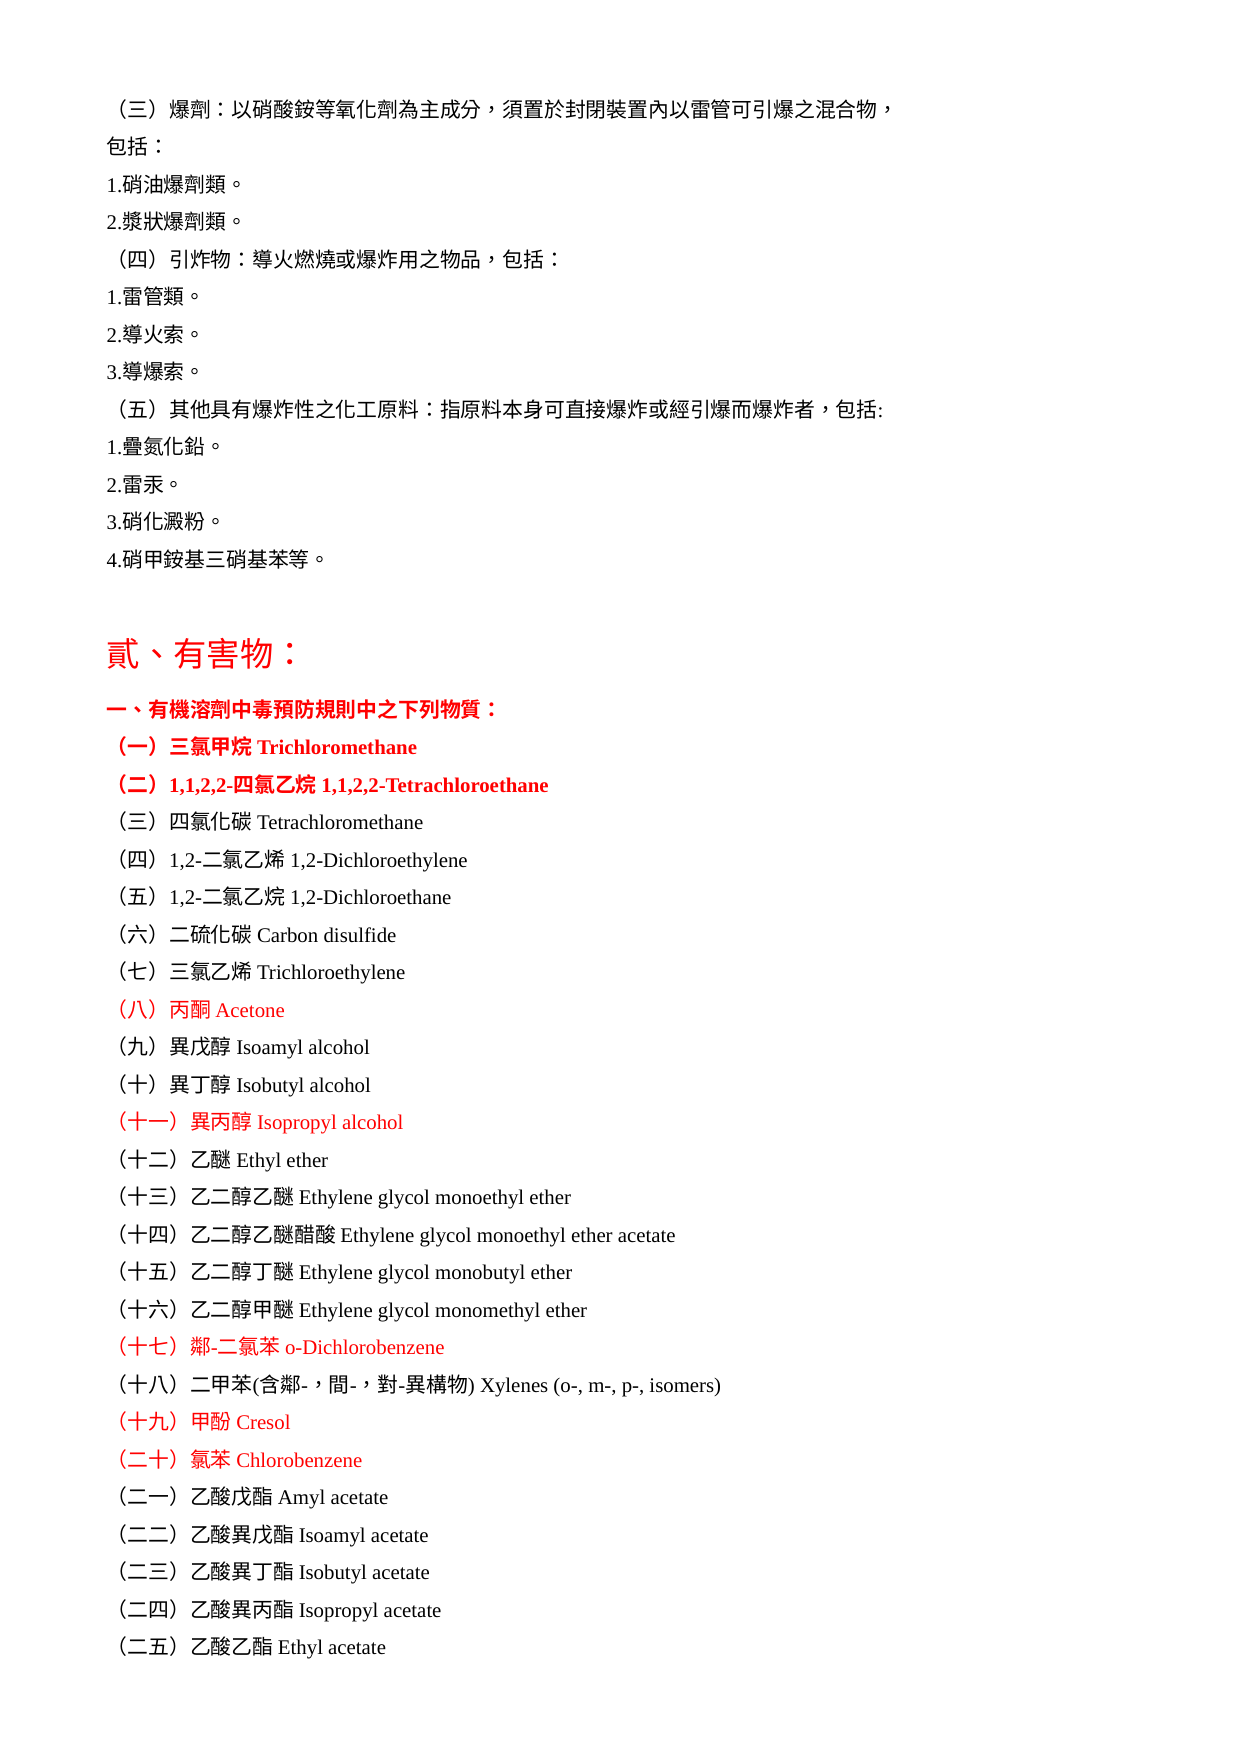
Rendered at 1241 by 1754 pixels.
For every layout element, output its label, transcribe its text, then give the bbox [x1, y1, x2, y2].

text （二二）乙酸異戊酯 Isoamyl acetate [106, 1514, 1152, 1552]
text （二四）乙酸異丙酯 Isopropyl acetate [106, 1589, 1152, 1627]
text 1.疊氮化鉛。 [106, 427, 1152, 464]
text 一、有機溶劑中毒預防規則中之下列物質： [106, 689, 1152, 727]
text （十）異丁醇 Isobutyl alcohol [106, 1064, 1152, 1102]
text （一）三氯甲烷 Trichloromethane [106, 727, 1152, 764]
text （八）丙酮 Acetone [106, 989, 1152, 1027]
text （十一）異丙醇 Isopropyl alcohol [106, 1102, 1152, 1139]
text （五）1,2-二氯乙烷 1,2-Dichloroethane [106, 877, 1152, 914]
text 1.硝油爆劑類。 [106, 164, 1152, 202]
text （十二）乙醚 Ethyl ether [106, 1139, 1152, 1177]
text 3.硝化澱粉。 [106, 502, 1152, 539]
text （十三）乙二醇乙醚 Ethylene glycol monoethyl ether [106, 1177, 1152, 1214]
text （七）三氯乙烯 Trichloroethylene [106, 952, 1152, 989]
text （十五）乙二醇丁醚 Ethylene glycol monobutyl ether [106, 1252, 1152, 1289]
text （六）二硫化碳 Carbon disulfide [106, 914, 1152, 952]
text 包括： [106, 127, 1152, 164]
text （二三）乙酸異丁酯 Isobutyl acetate [106, 1552, 1152, 1589]
text （五）其他具有爆炸性之化工原料：指原料本身可直接爆炸或經引爆而爆炸者，包括: [106, 389, 1152, 427]
text （二十）氯苯 Chlorobenzene [106, 1439, 1152, 1477]
text （三）爆劑：以硝酸銨等氧化劑為主成分，須置於封閉裝置內以雷管可引爆之混合物， [106, 89, 1152, 127]
text （三）四氯化碳 Tetrachloromethane [106, 802, 1152, 839]
text 貳、有害物： [106, 614, 1152, 689]
text （十四）乙二醇乙醚醋酸 Ethylene glycol monoethyl ether acetate [106, 1214, 1152, 1252]
text （九）異戊醇 Isoamyl alcohol [106, 1027, 1152, 1064]
text （二）1,1,2,2-四氯乙烷 1,1,2,2-Tetrachloroethane [106, 764, 1152, 802]
text 3.導爆索。 [106, 352, 1152, 389]
text 2.雷汞。 [106, 464, 1152, 502]
text （二一）乙酸戊酯 Amyl acetate [106, 1477, 1152, 1514]
text 4.硝甲銨基三硝基苯等。 [106, 539, 1152, 577]
text （十七）鄰-二氯苯 o-Dichlorobenzene [106, 1327, 1152, 1364]
text （四）引炸物：導火燃燒或爆炸用之物品，包括： [106, 239, 1152, 277]
text （二五）乙酸乙酯 Ethyl acetate [106, 1627, 1152, 1664]
text （十六）乙二醇甲醚 Ethylene glycol monomethyl ether [106, 1289, 1152, 1327]
text 2.導火索。 [106, 314, 1152, 352]
text 1.雷管類。 [106, 277, 1152, 314]
text （十九）甲酚 Cresol [106, 1402, 1152, 1439]
text （十八）二甲苯(含鄰-，間-，對-異構物) Xylenes (o-, m-, p-, isomers) [106, 1364, 1152, 1402]
text （四）1,2-二氯乙烯 1,2-Dichloroethylene [106, 839, 1152, 877]
text 2.漿狀爆劑類。 [106, 202, 1152, 239]
